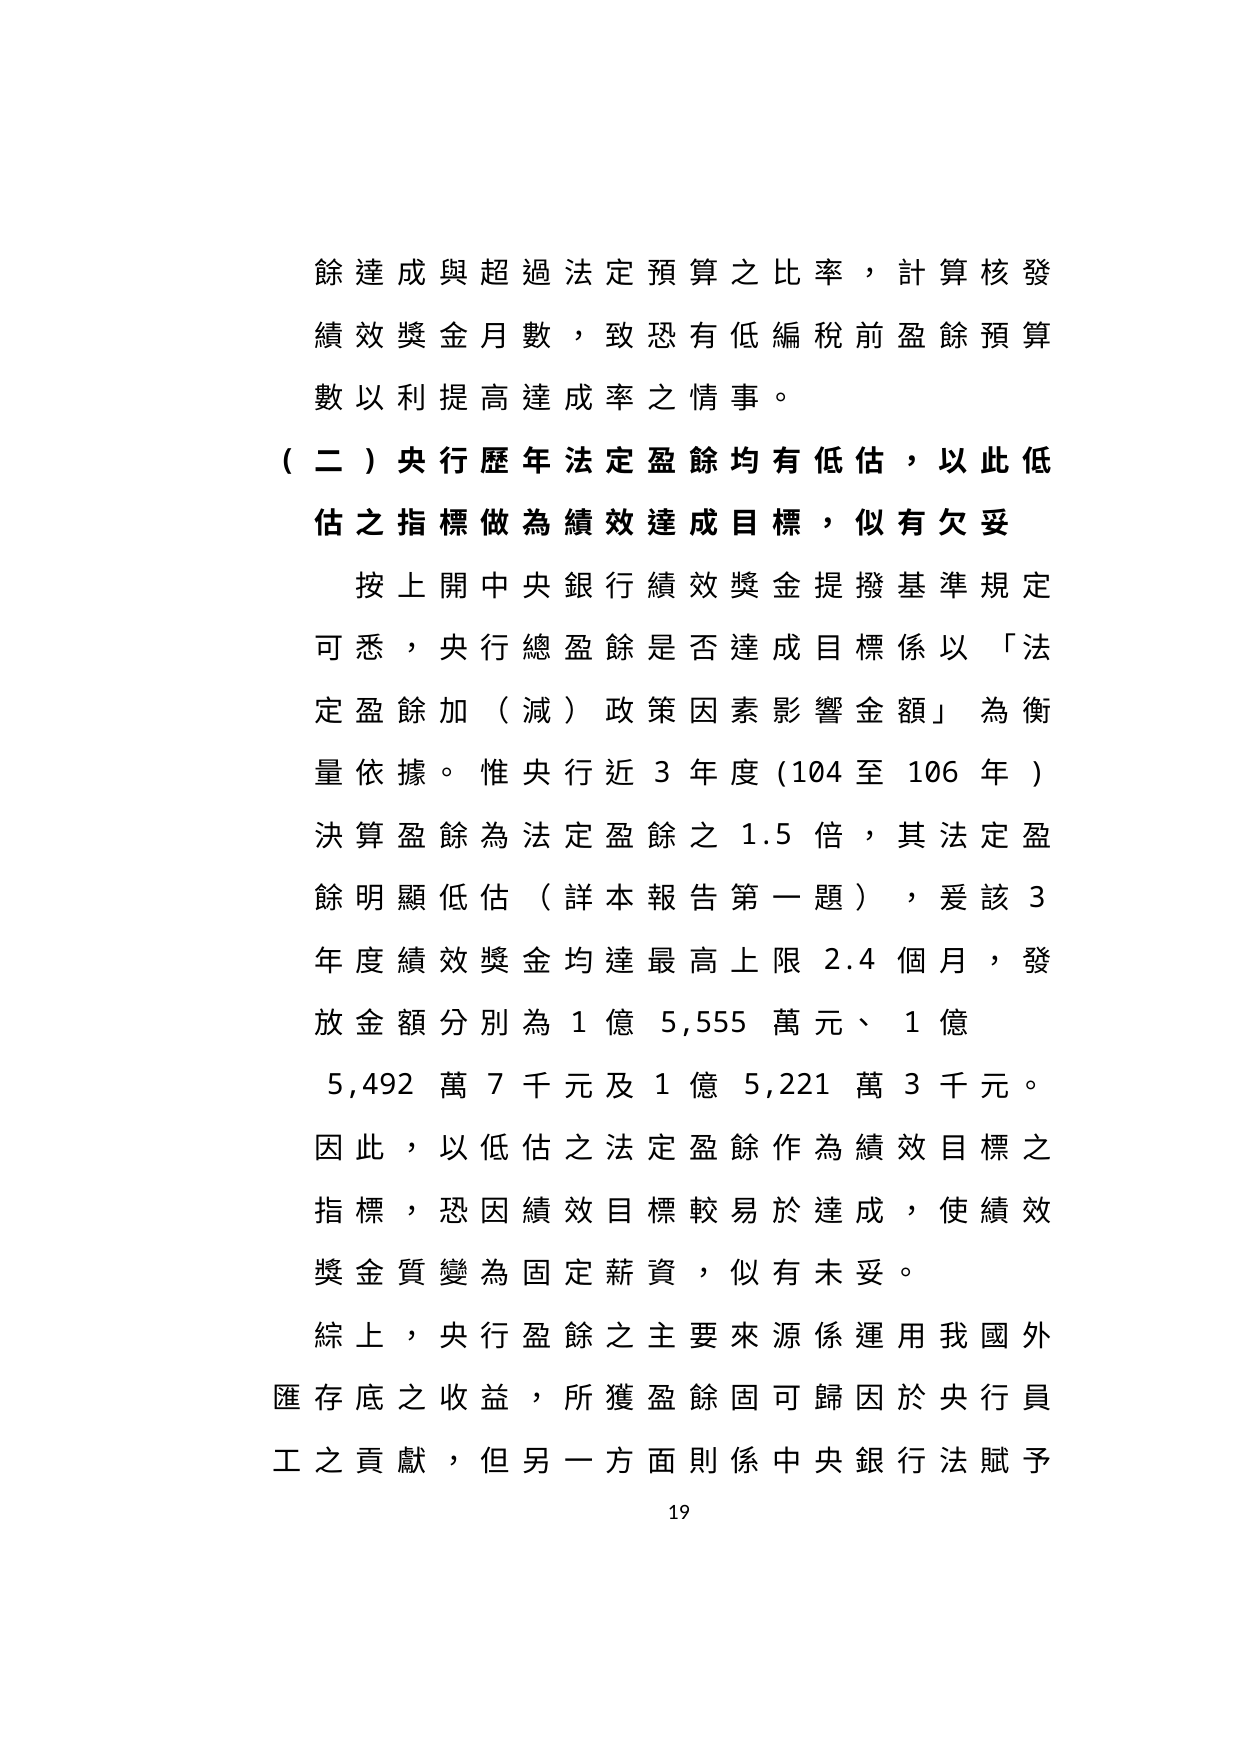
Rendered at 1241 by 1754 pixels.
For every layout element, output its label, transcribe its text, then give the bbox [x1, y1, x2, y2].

text 綜上，央行盈餘之主要來源係運用我國外匯存底之收益，所獲盈餘固可歸因於央行員工之貢獻，但另一方面則係中央銀行法賦予央行管理及運用龐大外匯存底之機關特性使然，故央行績效獎金發放宜考量其組織型態及業務特性，訂定合理績效計算及核發標準，俾達成激勵目的。 [242, 1292, 1058, 1479]
text 按上開中央銀行績效獎金提撥基準規定可悉，央行總盈餘是否達成目標係以「法定盈餘加（減）政策因素影響金額」為衡量依據。惟央行近3年度(104至106年)決算盈餘為法定盈餘之1.5倍，其法定盈餘明顯低估（詳本報告第一題），爰該3年度績效獎金均達最高上限2.4個月，發放金額分別為1億5,555萬元、1億5,492萬7千元及1億5,221萬3千元。因此，以低估之法定盈餘作為績效目標之指標，恐因績效目標較易於達成，使績效獎金質變為固定薪資，似有未妥。 [271, 542, 1058, 1292]
text (二)央行歷年法定盈餘均有低估，以此低估之指標做為績效達成目標，似有欠妥 [242, 417, 1058, 542]
text 餘達成與超過法定預算之比率，計算核發績效獎金月數，致恐有低編稅前盈餘預算數以利提高達成率之情事。 [271, 229, 1058, 417]
